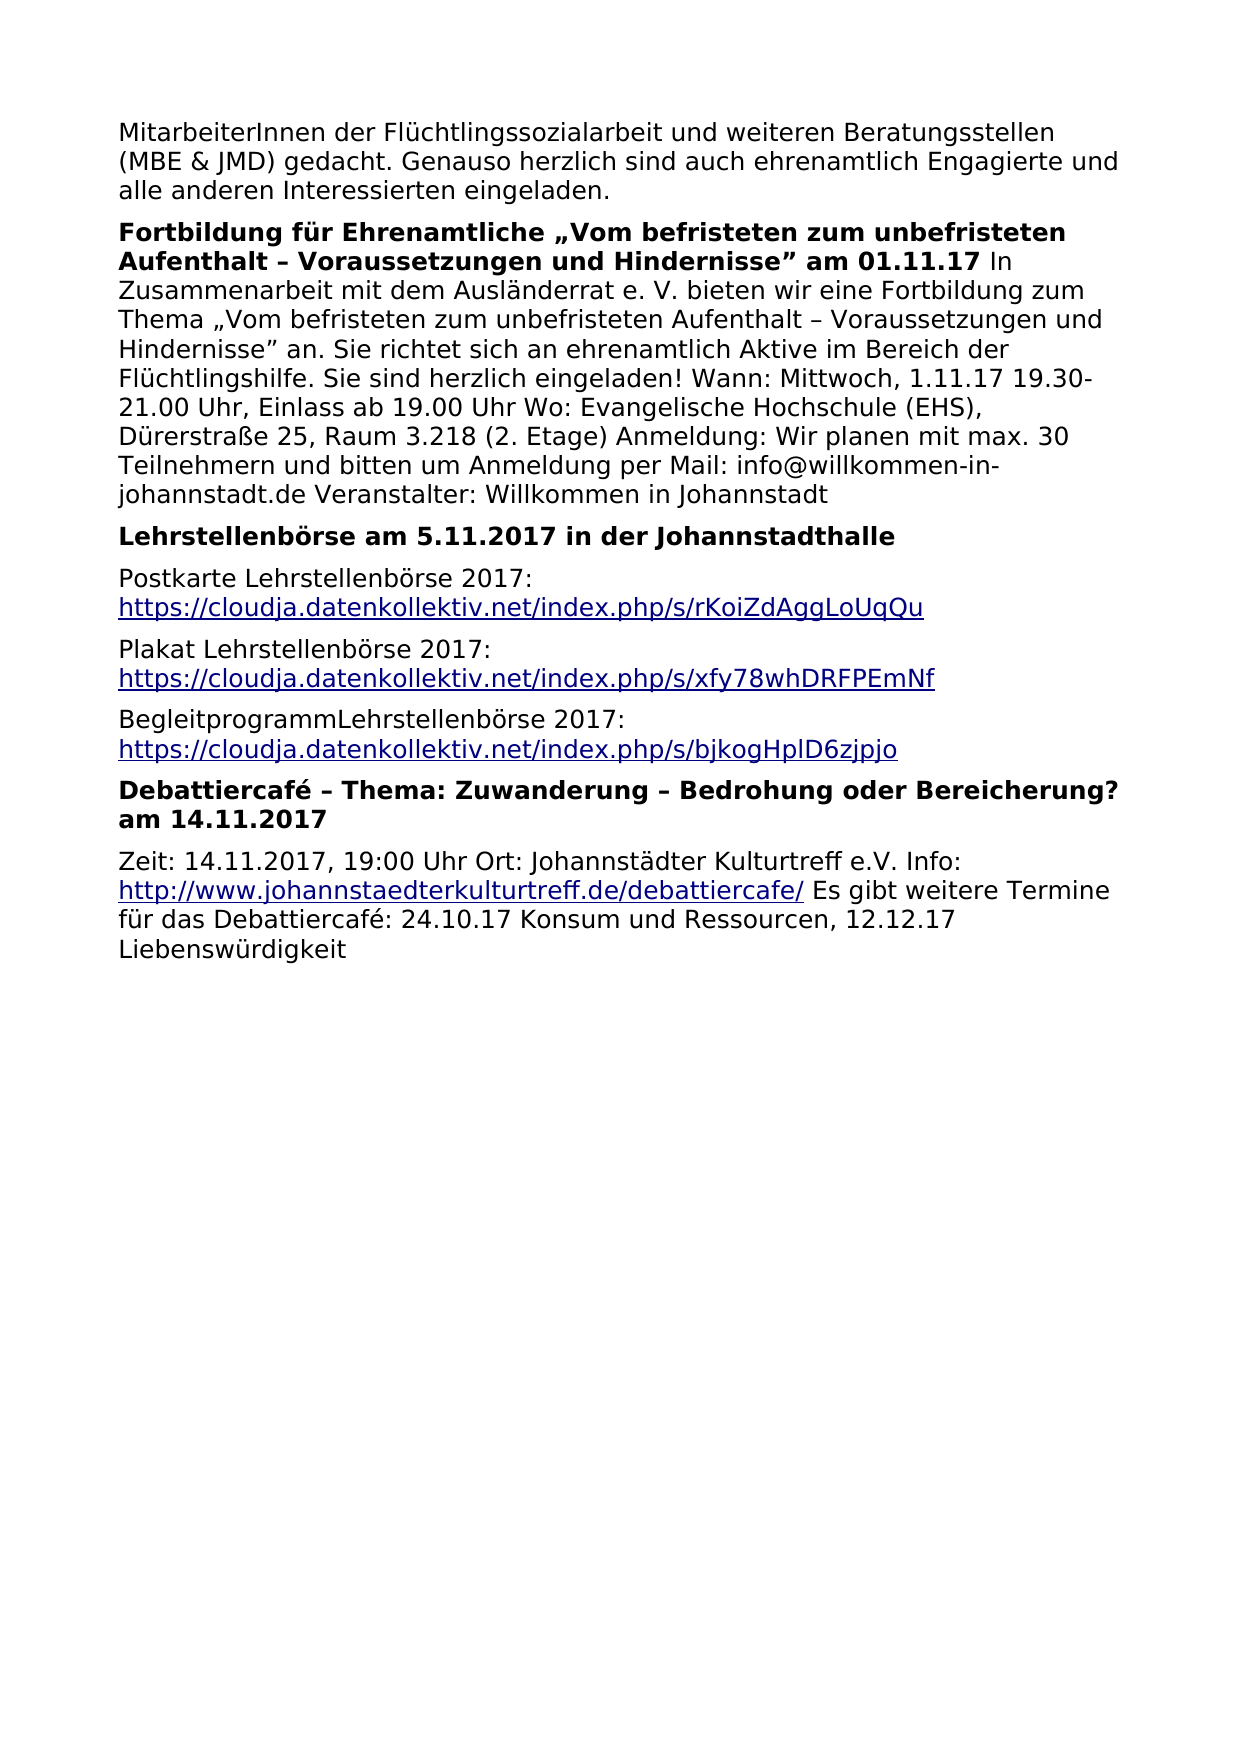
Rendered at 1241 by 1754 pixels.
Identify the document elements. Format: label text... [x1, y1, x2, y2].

text Fortbildung für Ehrenamtliche „Vom befristeten zum unbefristeten Aufenthalt – Voraussetzungen und Hindernisse” am 01.11.17 In Zusammenarbeit mit dem Ausländerrat e. V. bieten wir eine Fortbildung zum Thema „Vom befristeten zum unbefristeten Aufenthalt – Voraussetzungen und Hindernisse” an. Sie richtet sich an ehrenamtlich Aktive im Bereich der Flüchtlingshilfe. Sie sind herzlich eingeladen! Wann: Mittwoch, 1.11.17 19.30-21.00 Uhr, Einlass ab 19.00 Uhr Wo: Evangelische Hochschule (EHS), Dürerstraße 25, Raum 3.218 (2. Etage) Anmeldung: Wir planen mit max. 30 Teilnehmern und bitten um Anmeldung per Mail: info@willkommen-in-johannstadt.de Veranstalter: Willkommen in Johannstadt [118, 218, 1122, 510]
text Plakat Lehrstellenbörse 2017: https://cloudja.datenkollektiv.net/index.php/s/xfy78whDRFPEmNf [118, 635, 1122, 693]
text Postkarte Lehrstellenbörse 2017: https://cloudja.datenkollektiv.net/index.php/s/rKoiZdAggLoUqQu [118, 564, 1122, 622]
text Lehrstellenbörse am 5.11.2017 in der Johannstadthalle [118, 522, 1122, 551]
text BegleitprogrammLehrstellenbörse 2017: https://cloudja.datenkollektiv.net/index.php/s/bjkogHplD6zjpjo [118, 706, 1122, 764]
text MitarbeiterInnen der Flüchtlingssozialarbeit und weiteren Beratungsstellen (MBE & JMD) gedacht. Genauso herzlich sind auch ehrenamtlich Engagierte und alle anderen Interessierten eingeladen. [118, 118, 1122, 206]
text Zeit: 14.11.2017, 19:00 Uhr Ort: Johannstädter Kulturtreff e.V. Info: http://www.johannstaedterkulturtreff.de/debattiercafe/ Es gibt weitere Termine für das Debattiercafé: 24.10.17 Konsum und Ressourcen, 12.12.17 Liebenswürdigkeit [118, 847, 1122, 964]
text Debattiercafé – Thema: Zuwanderung – Bedrohung oder Bereicherung? am 14.11.2017 [118, 776, 1122, 835]
